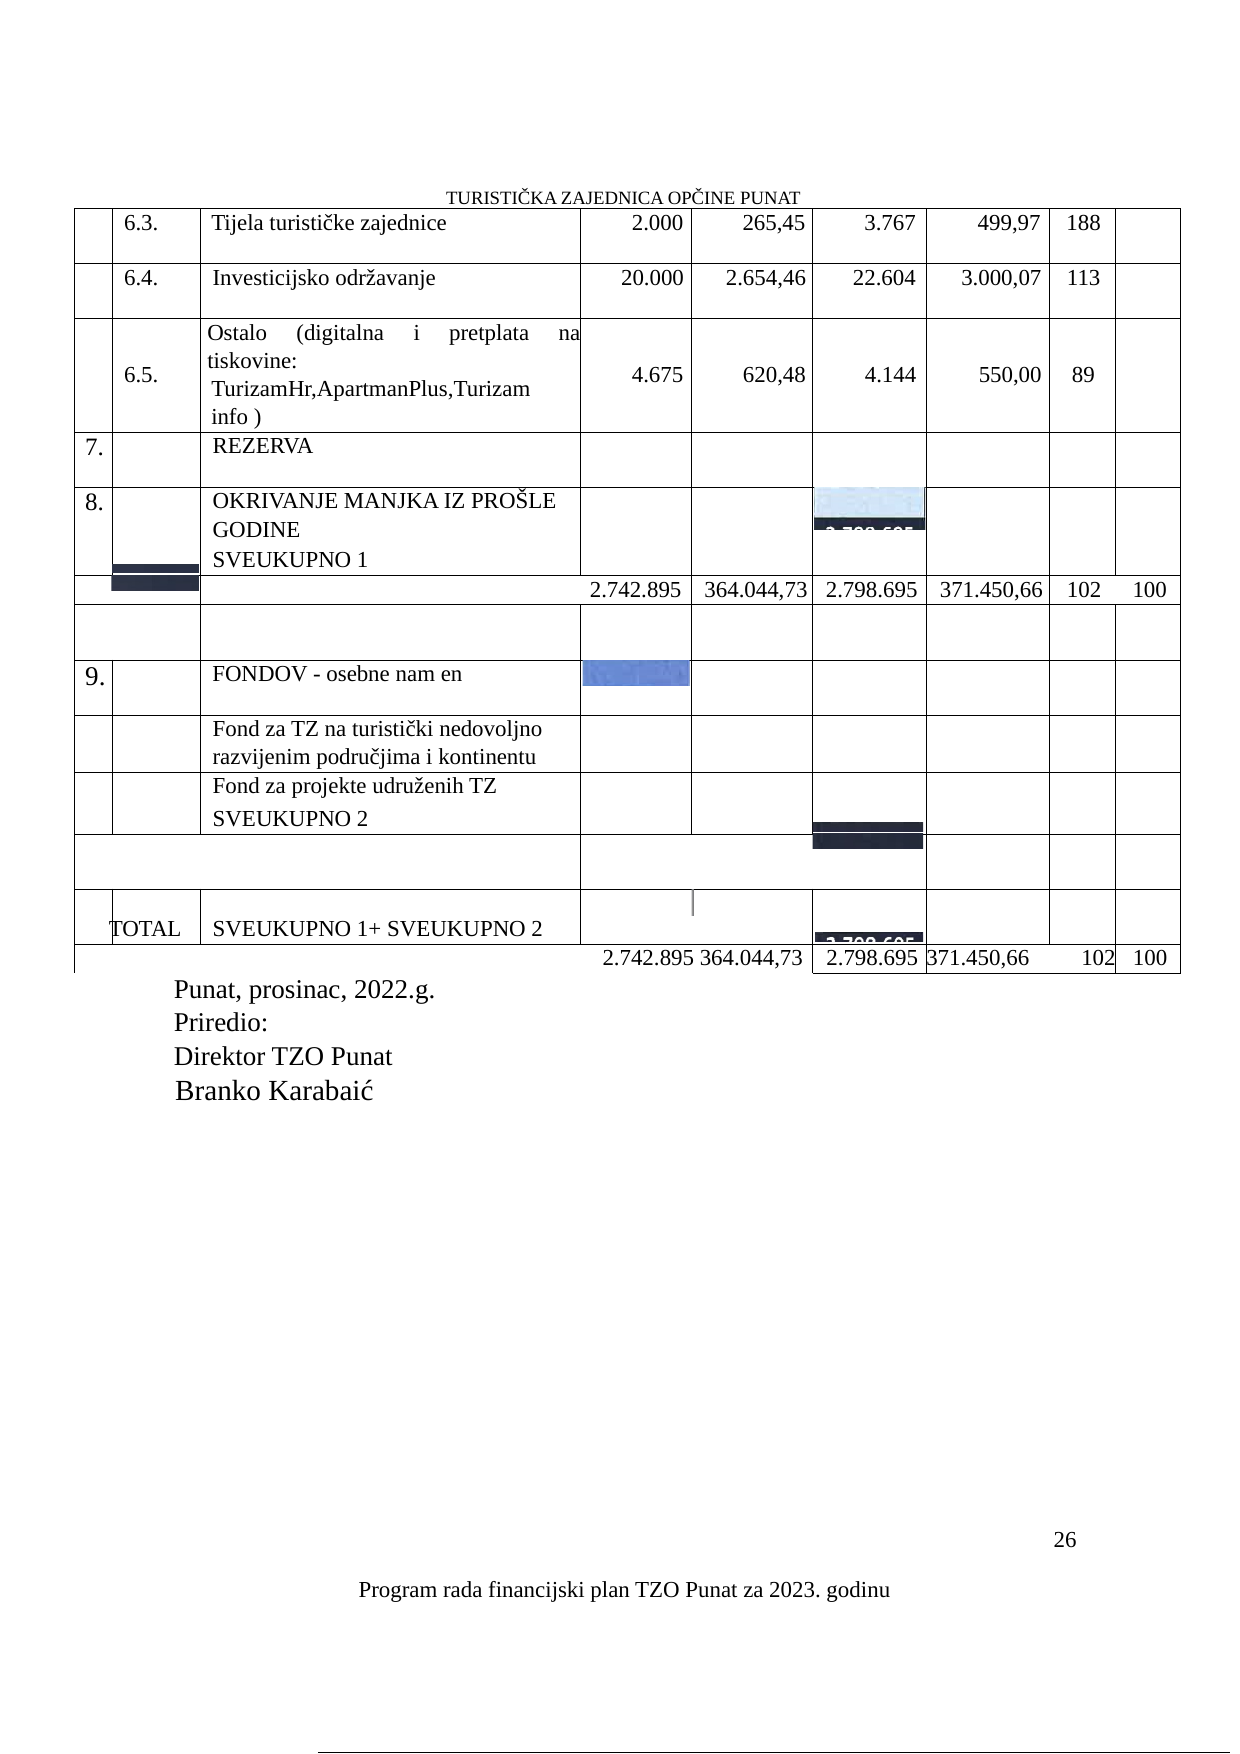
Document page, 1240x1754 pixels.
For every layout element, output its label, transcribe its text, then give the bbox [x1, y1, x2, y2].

table_cell [1050, 605, 1115, 659]
table_cell [201, 605, 580, 659]
table_cell [692, 605, 812, 659]
table_cell [692, 433, 812, 487]
table_cell [813, 661, 926, 714]
table_cell Investicijsko održavanje [201, 264, 580, 318]
table_cell 620,48 [692, 319, 812, 432]
table_cell [1116, 661, 1180, 714]
table_cell [813, 433, 926, 487]
table_cell Fond za TZ na turistički nedovoljno razvijenim područjima i kontinentu [201, 716, 580, 772]
table_cell 2.000 [581, 209, 691, 263]
table_cell [75, 576, 200, 604]
table_cell [927, 661, 1049, 714]
table_cell 2.742.895 364.044,73 [75, 945, 812, 973]
table_cell [1116, 488, 1180, 575]
table_cell 371.450,66 [927, 576, 1049, 604]
table_cell 9. [75, 661, 112, 714]
table_cell 113 [1050, 264, 1115, 318]
table_cell 8. [75, 488, 112, 575]
table_cell 20.000 [581, 264, 691, 318]
table_cell 265,45 [692, 209, 812, 263]
table_cell [1050, 433, 1115, 487]
table_cell 2.798.695 [813, 945, 926, 973]
table_cell 100 [1115, 576, 1180, 604]
table_cell 2.742.895 [201, 576, 691, 604]
table_cell [113, 716, 200, 772]
table_cell [75, 773, 112, 833]
table_cell 4.144 [813, 319, 926, 432]
table_cell 188 [1050, 209, 1115, 263]
table_cell [75, 716, 112, 772]
table_cell [692, 488, 812, 575]
table_cell [581, 890, 812, 944]
table_cell 364.044,73 [692, 576, 812, 604]
table_cell [692, 716, 812, 772]
table_cell 7. [75, 433, 112, 487]
table_cell [1116, 433, 1180, 487]
table_cell 499,97 [927, 209, 1049, 263]
table_cell TOTAL [113, 890, 200, 944]
text Priredio: [173, 1007, 1090, 1038]
table_cell [1116, 716, 1180, 772]
table_cell [692, 773, 812, 833]
table_cell [927, 835, 1049, 888]
table_cell 89 [1050, 319, 1115, 432]
table_cell [75, 835, 580, 888]
table_cell [581, 433, 691, 487]
table_cell 6.3. [113, 209, 200, 263]
table_cell [813, 488, 926, 575]
table_cell [1116, 605, 1180, 659]
table_cell [75, 319, 112, 432]
table_cell [927, 605, 1049, 659]
table_cell [813, 773, 926, 833]
table_cell Tijela turističke zajednice [201, 209, 580, 263]
table_cell Fond za projekte udruženih TZ SVEUKUPNO 2 [201, 773, 580, 833]
table_cell [1116, 209, 1180, 263]
text Direktor TZO Punat [173, 1040, 1090, 1071]
table_cell Ostalo (digitalna i pretplata na tiskovine: TurizamHr,ApartmanPlus,Turizam info ) [201, 319, 580, 432]
table_cell OKRIVANJE MANJKA IZ PROŠLE GODINE SVEUKUPNO 1 [201, 488, 580, 575]
table_cell [927, 488, 1049, 575]
table_cell 6.4. [113, 264, 200, 318]
table_cell [1050, 890, 1115, 944]
table_cell 371.450,66 102 [927, 945, 1115, 973]
table_cell SVEUKUPNO 1+ SVEUKUPNO 2 [201, 890, 580, 944]
table_cell [581, 835, 926, 888]
table_cell [581, 605, 691, 659]
table_cell 3.767 [813, 209, 926, 263]
table_cell [75, 209, 112, 263]
table_cell 6.5. [113, 319, 200, 432]
table_cell [75, 264, 112, 318]
table_cell [692, 661, 812, 714]
table_cell [1116, 835, 1180, 888]
table_cell [1050, 773, 1115, 833]
table_cell [113, 661, 200, 714]
table_cell [1116, 773, 1180, 833]
table_cell [813, 890, 926, 944]
table_cell [581, 716, 691, 772]
table_cell [581, 773, 691, 833]
table_cell [1050, 488, 1115, 575]
table_cell [1116, 319, 1180, 432]
table_cell 3.000,07 [927, 264, 1049, 318]
table_cell [75, 605, 200, 659]
table_cell 4.675 [581, 319, 691, 432]
table_cell 2.654,46 [692, 264, 812, 318]
table_cell [1050, 661, 1115, 714]
table_cell [581, 661, 691, 714]
table_cell [813, 716, 926, 772]
table_cell 100 [1116, 945, 1180, 973]
table_cell [927, 433, 1049, 487]
table_cell 550,00 [927, 319, 1049, 432]
table_cell 22.604 [813, 264, 926, 318]
text Punat, prosinac, 2022.g. [173, 973, 1090, 1004]
table_cell FONDOV - osebne nam en [201, 661, 580, 714]
table_cell REZERVA [201, 433, 580, 487]
table_cell [1116, 264, 1180, 318]
table_cell [113, 773, 200, 833]
table_cell [113, 433, 200, 487]
table_cell 102 [1050, 576, 1115, 604]
table_cell [813, 605, 926, 659]
table_cell [581, 488, 691, 575]
table_cell [927, 890, 1049, 944]
table_cell [927, 773, 1049, 833]
table_cell [1050, 835, 1115, 888]
table_cell 2.798.695 [813, 576, 926, 604]
table_cell [113, 488, 200, 575]
table_cell [75, 890, 112, 944]
table_cell [927, 716, 1049, 772]
table_cell [1050, 716, 1115, 772]
table_cell [1116, 890, 1180, 944]
text Branko Karabaić [175, 1073, 1090, 1107]
